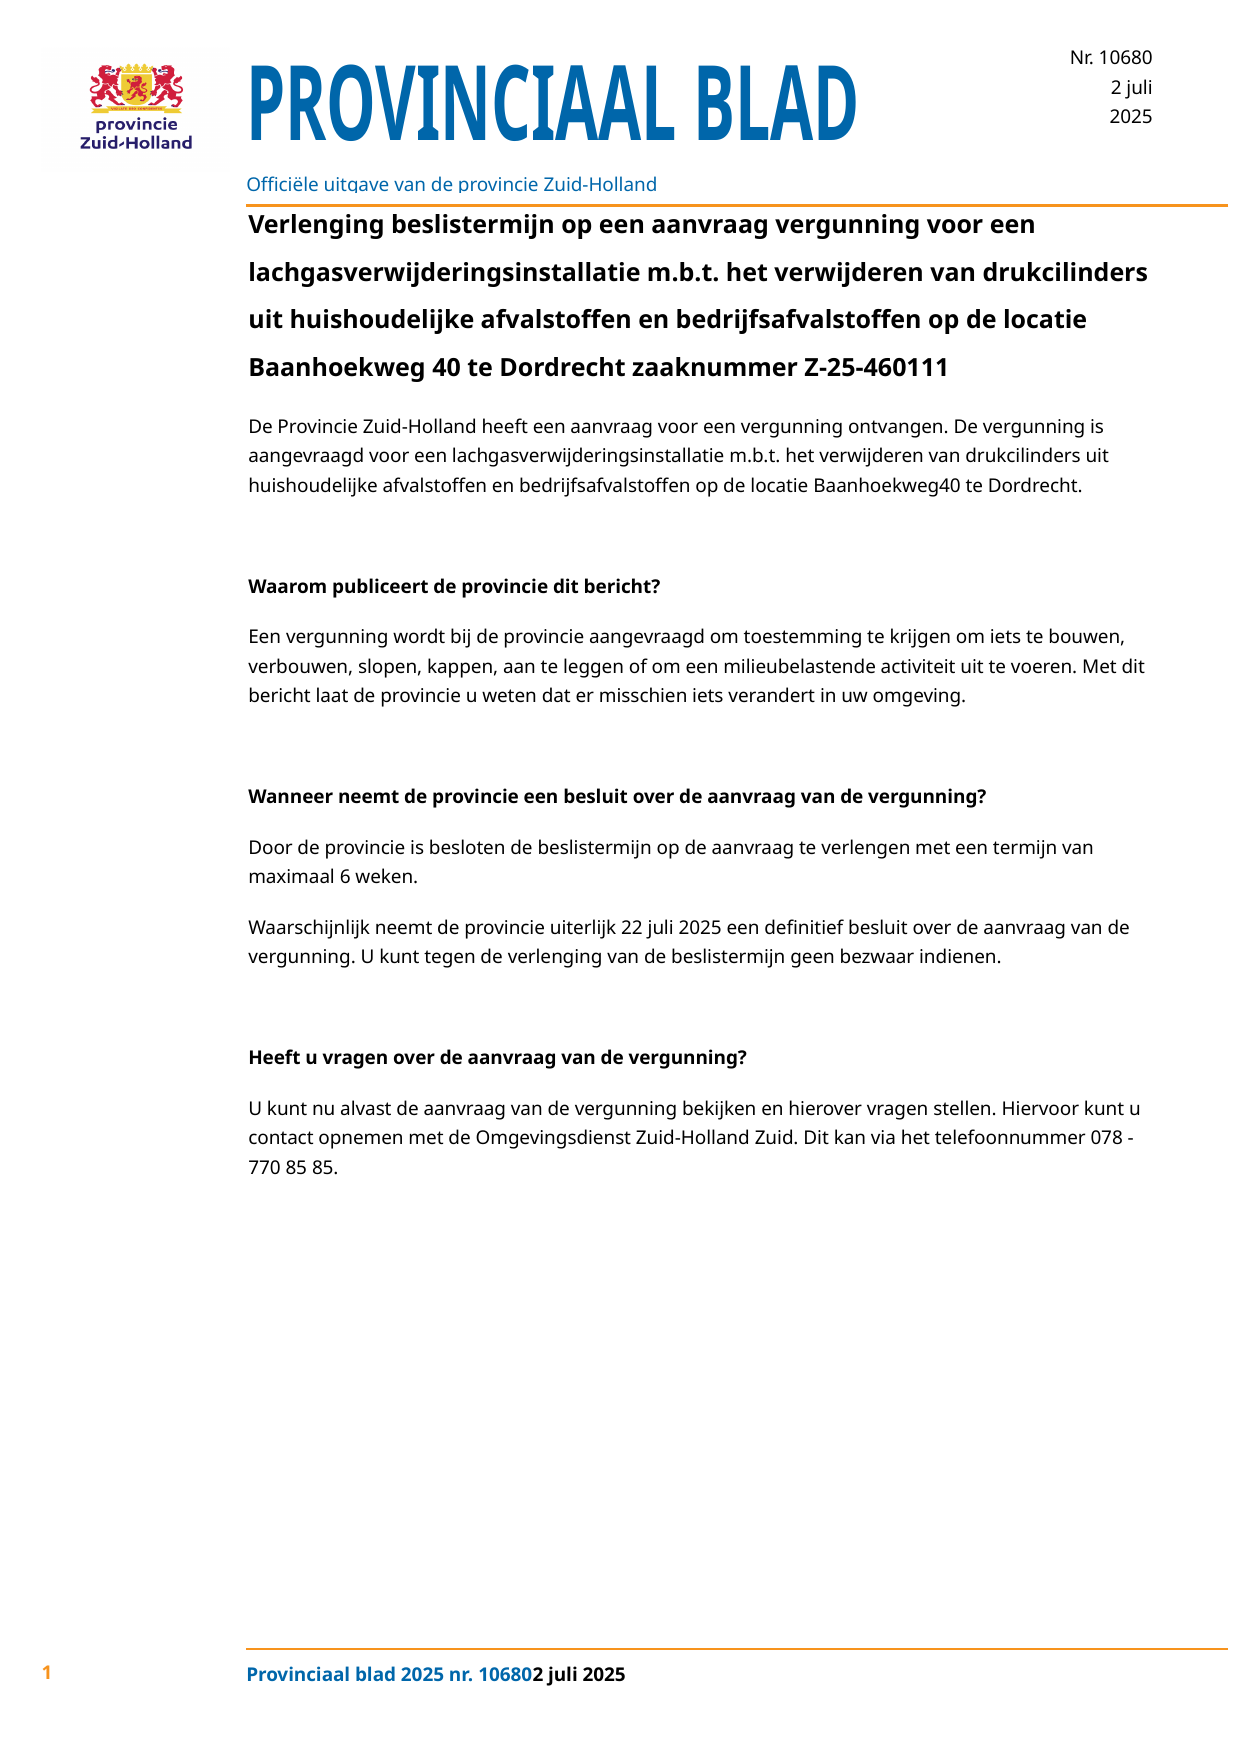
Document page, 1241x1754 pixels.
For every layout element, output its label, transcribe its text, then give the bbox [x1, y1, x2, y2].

text Een vergunning wordt bij de provincie aangevraagd om toestemming te krijgen om iets te bouwen, verbouwen, slopen, kappen, aan te leggen of om een milieubelastende activiteit uit te voeren. Met dit bericht laat de provincie u weten dat er misschien iets verandert in uw omgeving. [248, 623, 1152, 708]
text De Provincie Zuid-Holland heeft een aanvraag voor een vergunning ontvangen. De vergunning is aangevraagd voor een lachgasverwijderingsinstallatie m.b.t. het verwijderen van drukcilinders uit huishoudelijke afvalstoffen en bedrijfsafvalstoffen op de locatie Baanhoekweg40 te Dordrecht. [248, 413, 1152, 498]
text Waarschijnlijk neemt de provincie uiterlijk 22 juli 2025 een definitief besluit over de aanvraag van de vergunning. U kunt tegen de verlenging van de beslistermijn geen bezwaar indienen. [248, 914, 1152, 969]
text Verlenging beslistermijn op een aanvraag vergunning voor een lachgasverwijderingsinstallatie m.b.t. het verwijderen van drukcilinders uit huishoudelijke afvalstoffen en bedrijfsafvalstoffen op de locatie Baanhoekweg 40 te Dordrecht zaaknummer Z-25-460111 [248, 207, 1152, 384]
picture [41, 47, 231, 172]
text Heeft u vragen over de aanvraag van de vergunning? [248, 1044, 1152, 1070]
text Wanneer neemt de provincie een besluit over de aanvraag van de vergunning? [248, 783, 1152, 809]
text U kunt nu alvast de aanvraag van de vergunning bekijken en hierover vragen stellen. Hiervoor kunt u contact opnemen met de Omgevingsdienst Zuid-Holland Zuid. Dit kan via het telefoonnummer 078 - 770 85 85. [248, 1095, 1152, 1180]
text Door de provincie is besloten de beslistermijn op de aanvraag te verlengen met een termijn van maximaal 6 weken. [248, 834, 1152, 889]
text Waarom publiceert de provincie dit bericht? [248, 573, 1152, 599]
